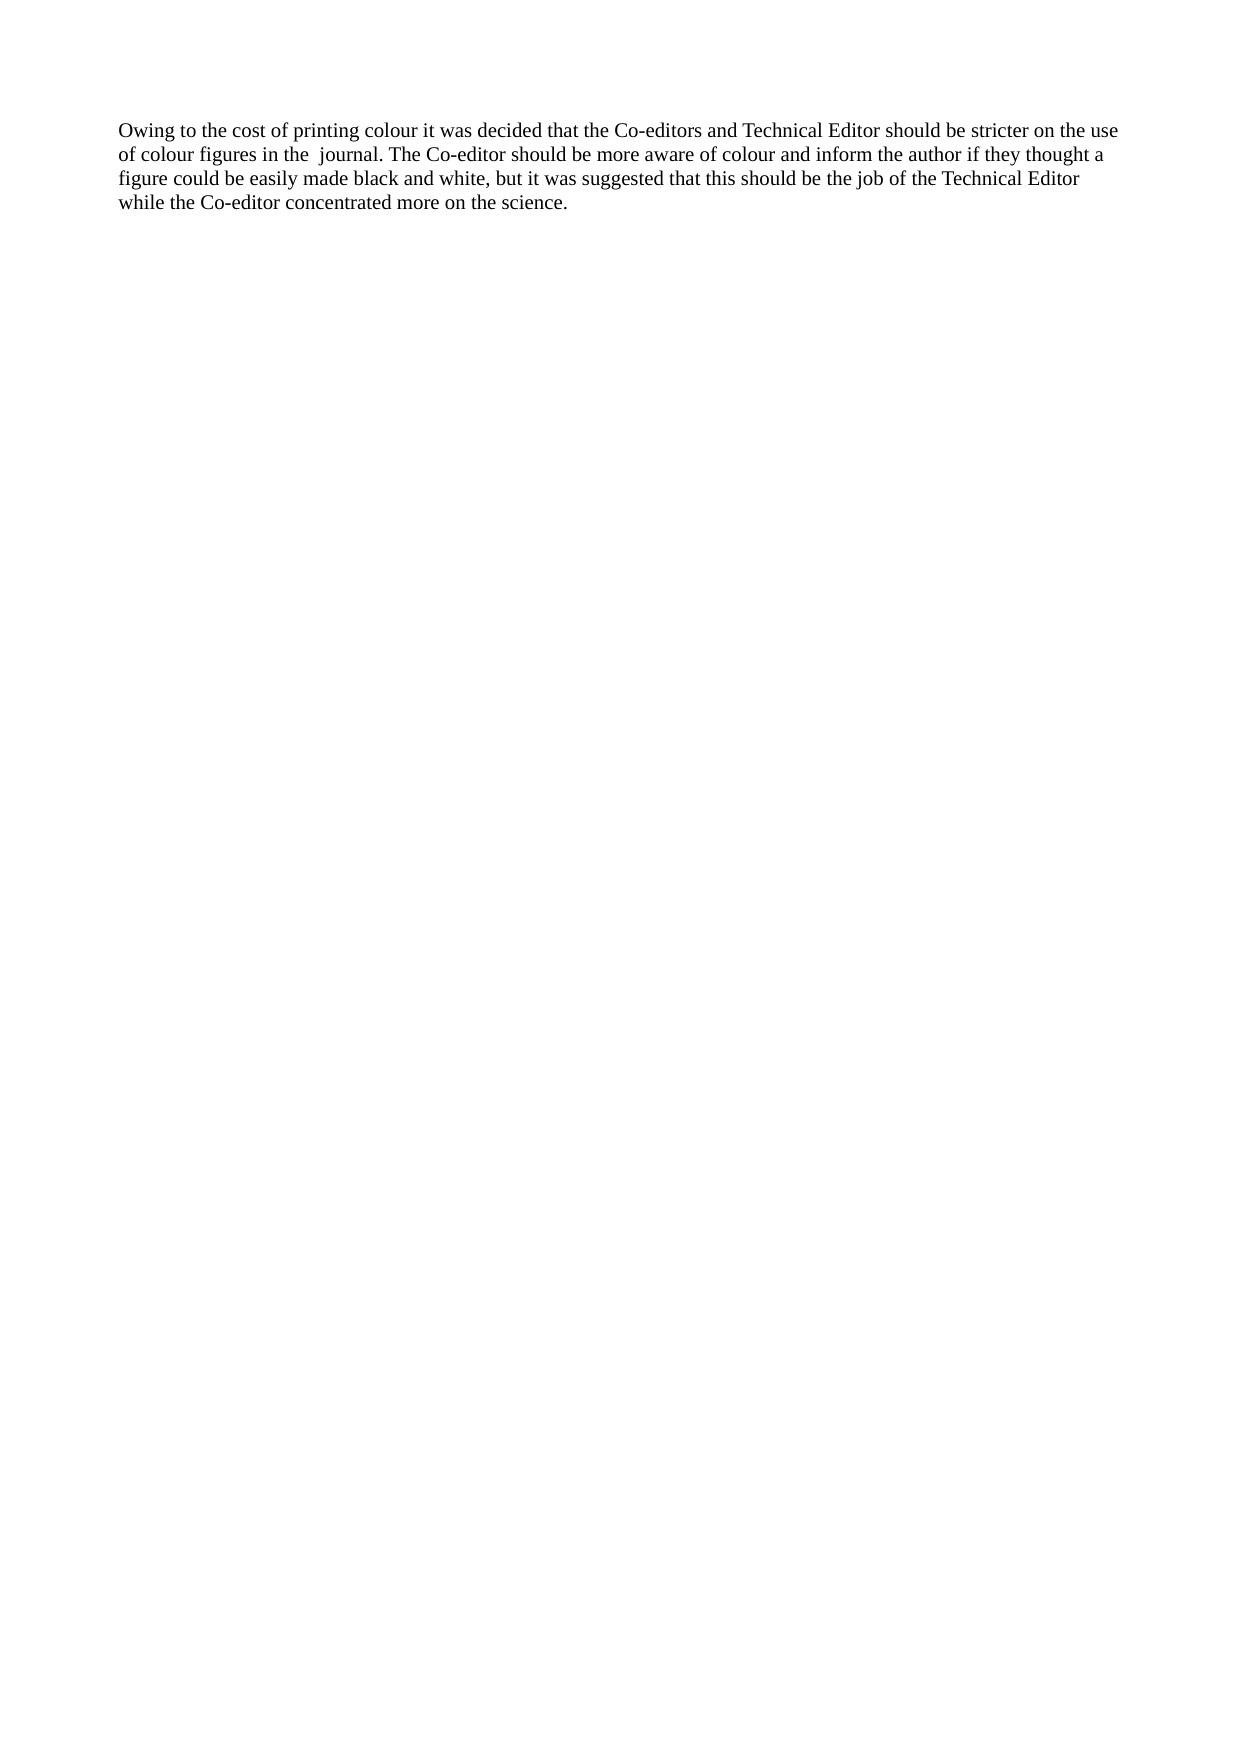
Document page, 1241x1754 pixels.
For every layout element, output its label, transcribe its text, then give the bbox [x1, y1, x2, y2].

text Owing to the cost of printing colour it was decided that the Co-editors and Technical Editor should be stricter on the use of colour figures in the journal. The Co-editor should be more aware of colour and inform the author if they thought a figure could be easily made black and white, but it was suggested that this should be the job of the Technical Editor while the Co-editor concentrated more on the science. [118, 118, 1122, 214]
